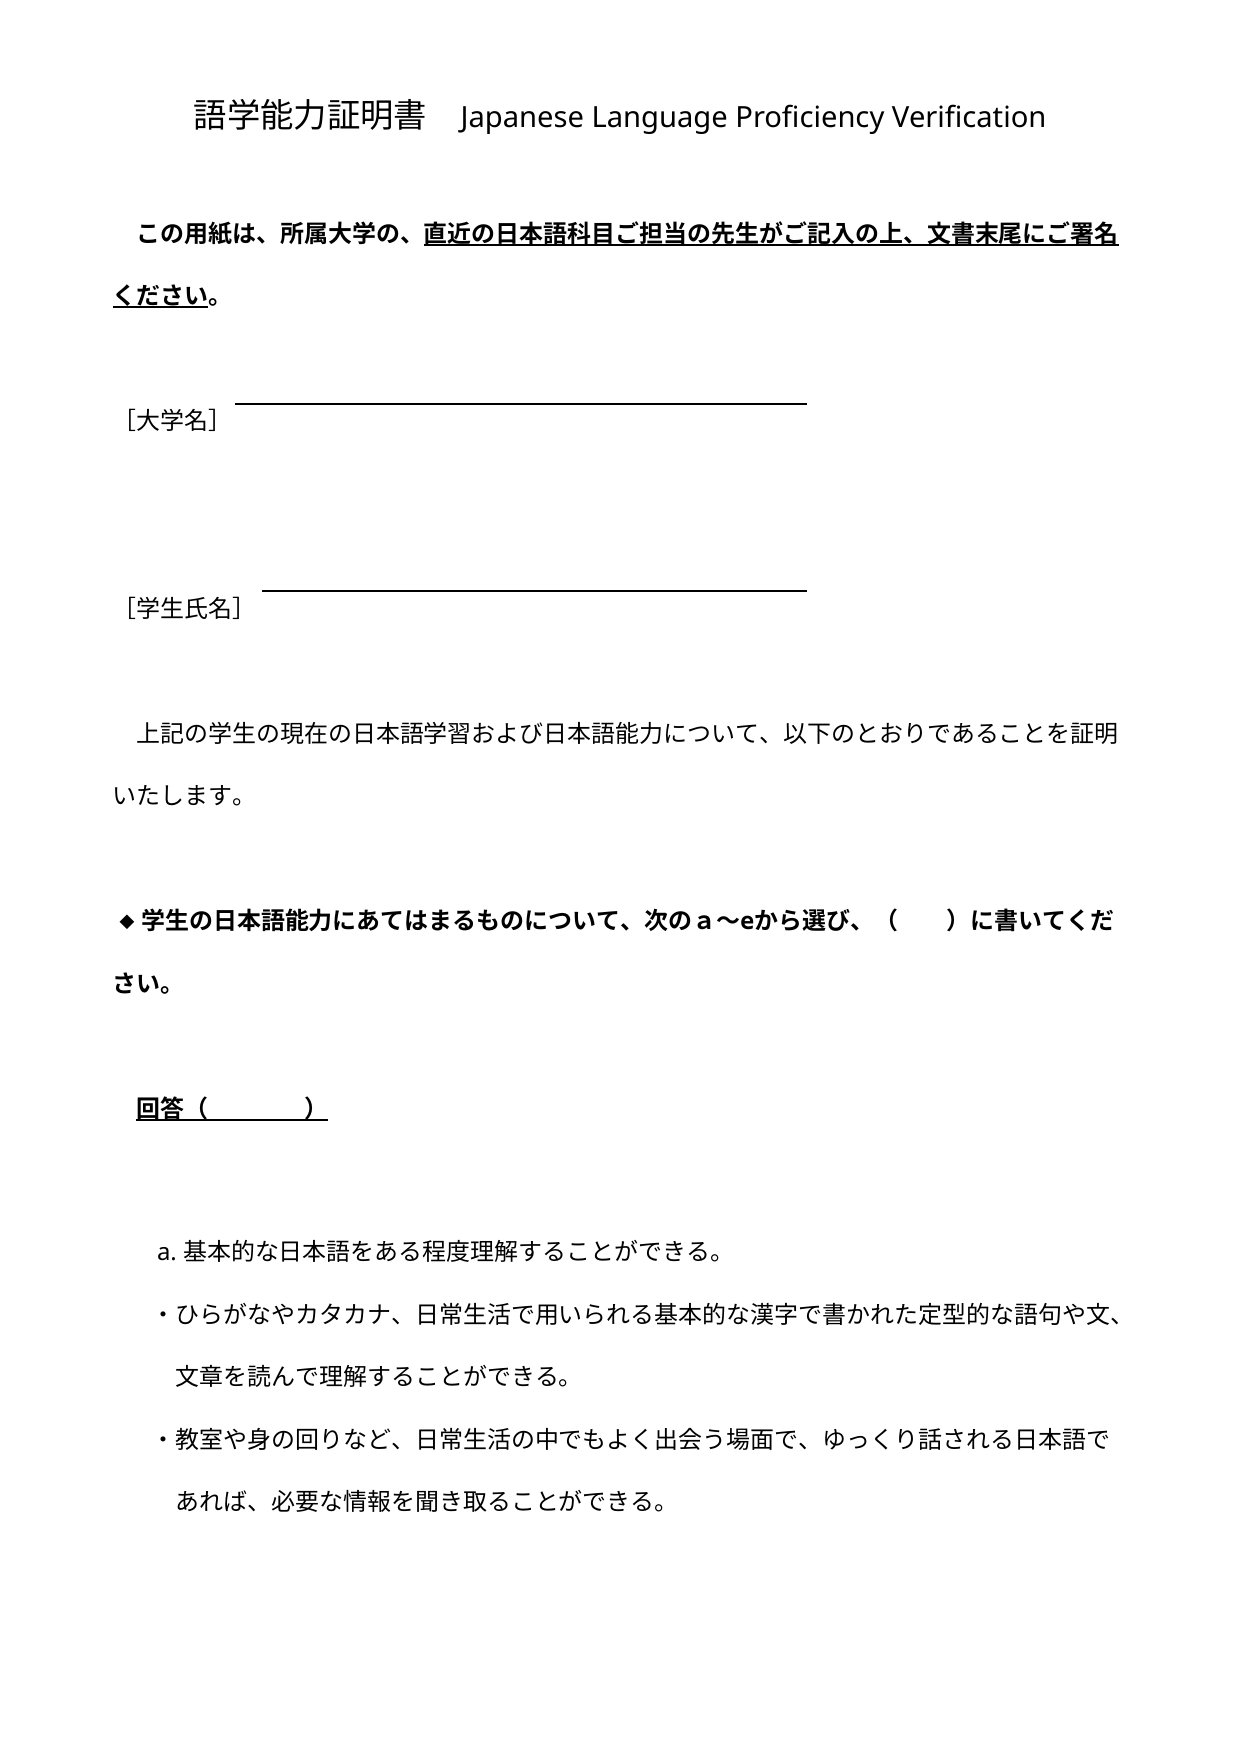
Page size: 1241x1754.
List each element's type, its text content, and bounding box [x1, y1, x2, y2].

text 回答（ ） [112, 1065, 1128, 1127]
text ・教室や身の回りなど、日常生活の中でもよく出会う場面で、ゆっくり話される日本語であれば、必要な情報を聞き取ることができる。 [151, 1396, 1128, 1521]
text ［学生氏名］ [112, 565, 1128, 627]
text ◆学生の日本語能力にあてはまるものについて、次のａ～eから選び、（ ）に書いてください。 [112, 877, 1128, 1002]
text a. 基本的な日本語をある程度理解することができる。 [157, 1208, 1128, 1271]
text いたします。 [112, 752, 1128, 815]
text この用紙は、所属大学の、直近の日本語科目ご担当の先生がご記入の上、文書末尾にご署名ください。 [112, 190, 1128, 315]
text 上記の学生の現在の日本語学習および日本語能力について、以下のとおりであることを証明 [112, 690, 1128, 752]
text ［大学名］ [112, 377, 1128, 440]
text ・ひらがなやカタカナ、日常生活で用いられる基本的な漢字で書かれた定型的な語句や文、文章を読んで理解することができる。 [151, 1271, 1128, 1396]
